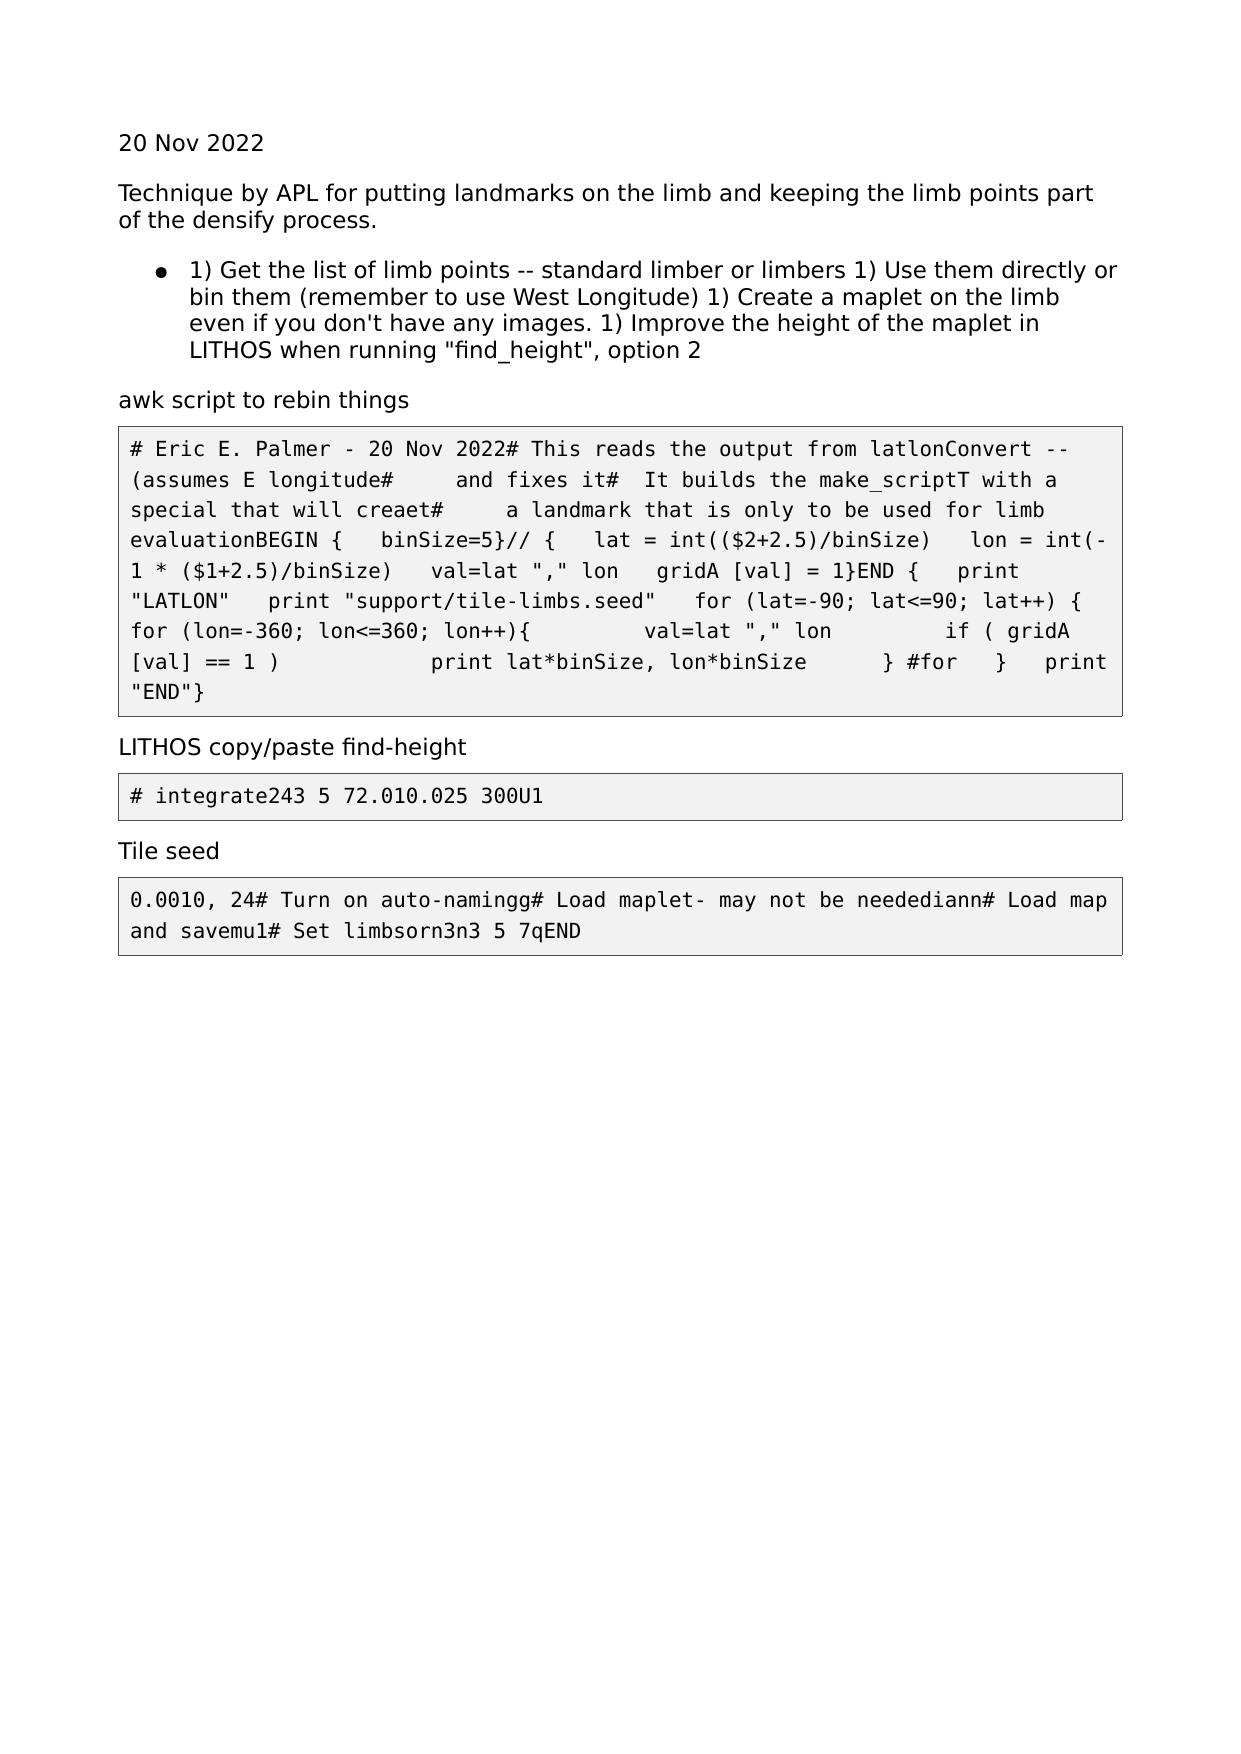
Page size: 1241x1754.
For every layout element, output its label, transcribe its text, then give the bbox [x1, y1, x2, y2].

text Technique by APL for putting landmarks on the limb and keeping the limb points part of the densify process. [118, 180, 1122, 233]
text 0.0010, 24# Turn on auto-namingg# Load maplet- may not be needediann# Load map and savemu1# Set limbsorn3n3 5 7qEND [119, 878, 1122, 955]
list 1) Get the list of limb points -- standard limber or limbers 1) Use them directly or bin them (remember to use West Longitude) 1) Create a maplet on the limb even if you don't have any images. 1) Improve the height of the maplet in LITHOS when running "find_height", option 2 [153, 257, 1122, 364]
text LITHOS copy/paste find-height [118, 734, 1122, 761]
text Tile seed [118, 838, 1122, 865]
text # integrate243 5 72.010.025 300U1 [119, 774, 1122, 820]
text # Eric E. Palmer - 20 Nov 2022# This reads the output from latlonConvert -- (assumes E longitude# and fixes it# It builds the make_scriptT with a special that will creaet# a landmark that is only to be used for limb evaluationBEGIN { binSize=5}// { lat = int(($2+2.5)/binSize) lon = int(-1 * ($1+2.5)/binSize) val=lat "," lon gridA [val] = 1}END { print "LATLON" print "support/tile-limbs.seed" for (lat=-90; lat<=90; lat++) { for (lon=-360; lon<=360; lon++){ val=lat "," lon if ( gridA [val] == 1 ) print lat*binSize, lon*binSize } #for } print "END"} [119, 427, 1122, 716]
text 20 Nov 2022 [118, 130, 1122, 157]
text awk script to rebin things [118, 387, 1122, 414]
